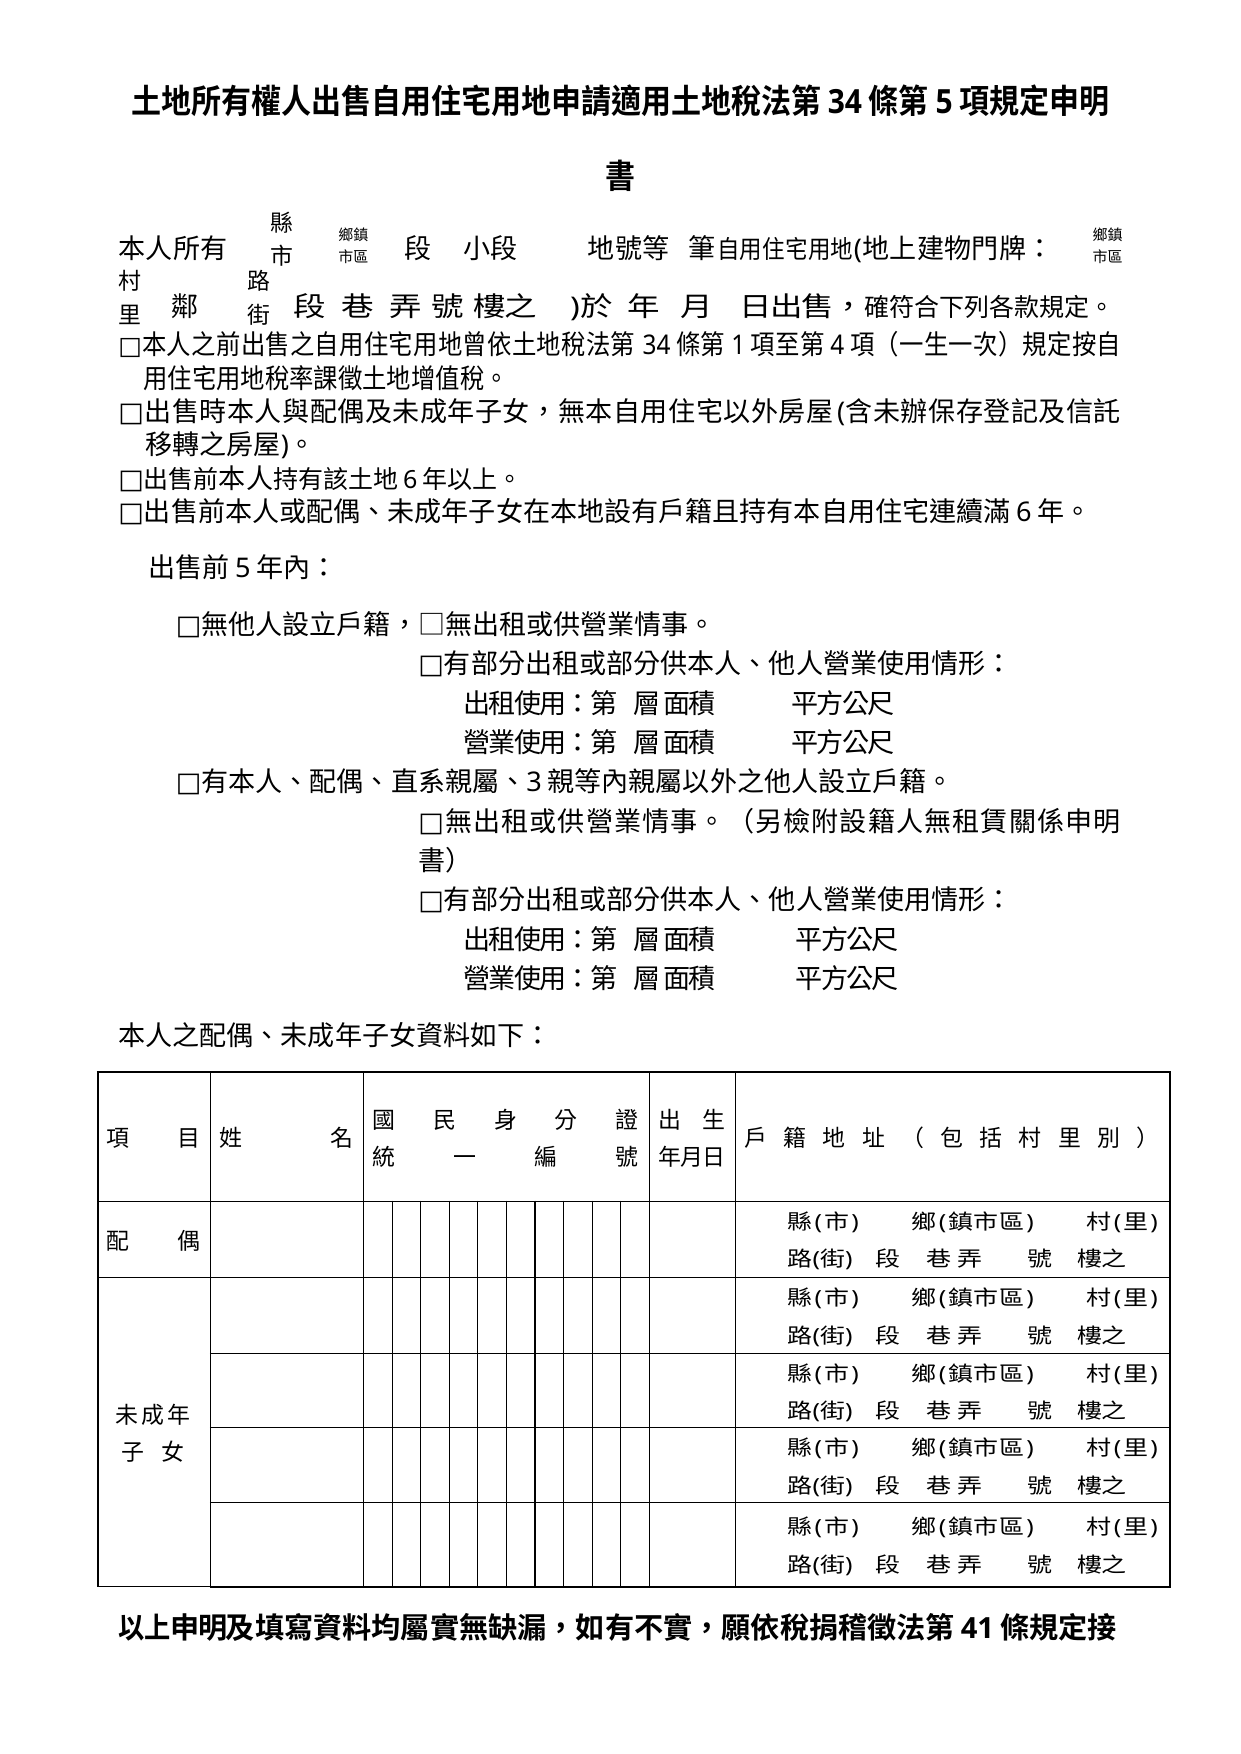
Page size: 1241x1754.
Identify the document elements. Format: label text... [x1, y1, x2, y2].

table_cell [478, 1202, 506, 1277]
table_cell [478, 1278, 506, 1352]
table_cell [650, 1428, 735, 1502]
table_cell [536, 1354, 563, 1427]
table_cell [536, 1428, 563, 1502]
table_cell [507, 1503, 534, 1586]
table_cell [536, 1202, 563, 1277]
table_header 姓名 [211, 1073, 363, 1201]
text □有部分出租或部分供本人、他人營業使用情形： [418, 878, 1122, 918]
table_header 項目 [99, 1073, 210, 1201]
table_cell [650, 1503, 735, 1586]
table_cell [364, 1202, 392, 1277]
table_cell [593, 1503, 620, 1586]
table_cell [364, 1354, 392, 1427]
table_cell [593, 1428, 620, 1502]
table_cell [211, 1202, 363, 1277]
table_cell 配偶 [99, 1202, 210, 1277]
table_cell [450, 1202, 477, 1277]
table_cell 縣(市) 鄉(鎮市區) 村(里) 路(街) 段 巷 弄 號 樓之 [736, 1278, 1169, 1352]
text □無他人設立戶籍，□無出租或供營業情事。 [176, 603, 1122, 642]
text □出售時本人與配偶及未成年子女，無本自用住宅以外房屋(含未辦保存登記及信託移轉之房屋)。 [118, 395, 1122, 461]
text 出售前5年內： [148, 528, 1122, 603]
table_cell [621, 1503, 649, 1586]
table_cell [393, 1202, 420, 1277]
table_cell [478, 1503, 506, 1586]
table_cell [450, 1503, 477, 1586]
table_cell [211, 1354, 363, 1427]
text 營業使用：第 層 面積 平方公尺 [463, 721, 1122, 760]
table_cell [650, 1278, 735, 1352]
table_cell [450, 1278, 477, 1352]
table_cell [564, 1354, 592, 1427]
table_cell 未成年 子 女 [99, 1278, 210, 1586]
table_cell [421, 1354, 449, 1427]
table_cell 縣(市) 鄉(鎮市區) 村(里) 路(街) 段 巷 弄 號 樓之 [736, 1202, 1169, 1277]
table_header 出生 年月日 [650, 1073, 735, 1201]
text 出租使用：第 層 面積 平方公尺 [463, 682, 1122, 721]
text □出售前本人或配偶、未成年子女在本地設有戶籍且持有本自用住宅連續滿6年。 [118, 495, 1122, 528]
table_cell [421, 1278, 449, 1352]
table_cell [593, 1354, 620, 1427]
text □出售前本人持有該土地6年以上。 [118, 461, 1122, 495]
table_cell [621, 1428, 649, 1502]
table_cell [564, 1202, 592, 1277]
table_cell [478, 1354, 506, 1427]
table_cell [211, 1503, 363, 1586]
table_cell 縣(市) 鄉(鎮市區) 村(里) 路(街) 段 巷 弄 號 樓之 [736, 1428, 1169, 1502]
table_cell [507, 1354, 534, 1427]
table_cell 縣(市) 鄉(鎮市區) 村(里) 路(街) 段 巷 弄 號 樓之 [736, 1354, 1169, 1427]
table_cell [564, 1278, 592, 1352]
text 出租使用：第 層 面積 平方公尺 [463, 918, 1122, 957]
table_cell [393, 1503, 420, 1586]
table_cell [593, 1202, 620, 1277]
table_cell [478, 1428, 506, 1502]
table_cell [364, 1428, 392, 1502]
table_cell [421, 1202, 449, 1277]
table_cell [621, 1278, 649, 1352]
table_cell [393, 1354, 420, 1427]
table_cell [421, 1428, 449, 1502]
table_cell [650, 1202, 735, 1277]
text 營業使用：第 層 面積 平方公尺 [463, 957, 1122, 996]
table_cell [393, 1278, 420, 1352]
text □有本人、配偶、直系親屬、3親等內親屬以外之他人設立戶籍。 [176, 760, 1122, 800]
table_cell [564, 1428, 592, 1502]
table_cell [621, 1354, 649, 1427]
text 本人所有 縣市 鄉鎮市區 段 小段 地號等 筆自用住宅用地(地上建物門牌： 鄉鎮市區 村里 鄰 路街 段 巷 弄 號 樓之 )於 年 月 日出售，確符合下列各款規定。 [118, 211, 1122, 328]
table_cell [421, 1503, 449, 1586]
table_cell [393, 1428, 420, 1502]
table_cell [364, 1503, 392, 1586]
table_cell [507, 1278, 534, 1352]
table_cell [536, 1503, 563, 1586]
text 以上申明及填寫資料均屬實無缺漏，如有不實，願依稅捐稽徵法第41條規定接 [118, 1588, 1122, 1663]
table_cell [364, 1278, 392, 1352]
text 本人之配偶、未成年子女資料如下： [118, 996, 1122, 1071]
table_cell [211, 1428, 363, 1502]
table_cell [450, 1354, 477, 1427]
table_cell [536, 1278, 563, 1352]
table_cell [650, 1354, 735, 1427]
table_cell 縣(市) 鄉(鎮市區) 村(里) 路(街) 段 巷 弄 號 樓之 [736, 1503, 1169, 1586]
table_header 戶籍地址（包括村里別） [736, 1073, 1169, 1201]
table_cell [211, 1278, 363, 1352]
table_cell [507, 1202, 534, 1277]
text 土地所有權人出售自用住宅用地申請適用土地稅法第34條第5項規定申明書 [118, 61, 1122, 211]
table_cell [507, 1428, 534, 1502]
table_header 國民身分證 統一編號 [364, 1073, 649, 1201]
table_cell [450, 1428, 477, 1502]
table_cell [621, 1202, 649, 1277]
text □本人之前出售之自用住宅用地曾依土地稅法第34條第1項至第4項（一生一次）規定按自用住宅用地稅率課徵土地增值稅。 [118, 328, 1122, 395]
table_cell [564, 1503, 592, 1586]
table_cell [593, 1278, 620, 1352]
text □無出租或供營業情事。（另檢附設籍人無租賃關係申明書） [418, 800, 1122, 878]
text □有部分出租或部分供本人、他人營業使用情形： [418, 642, 1122, 682]
